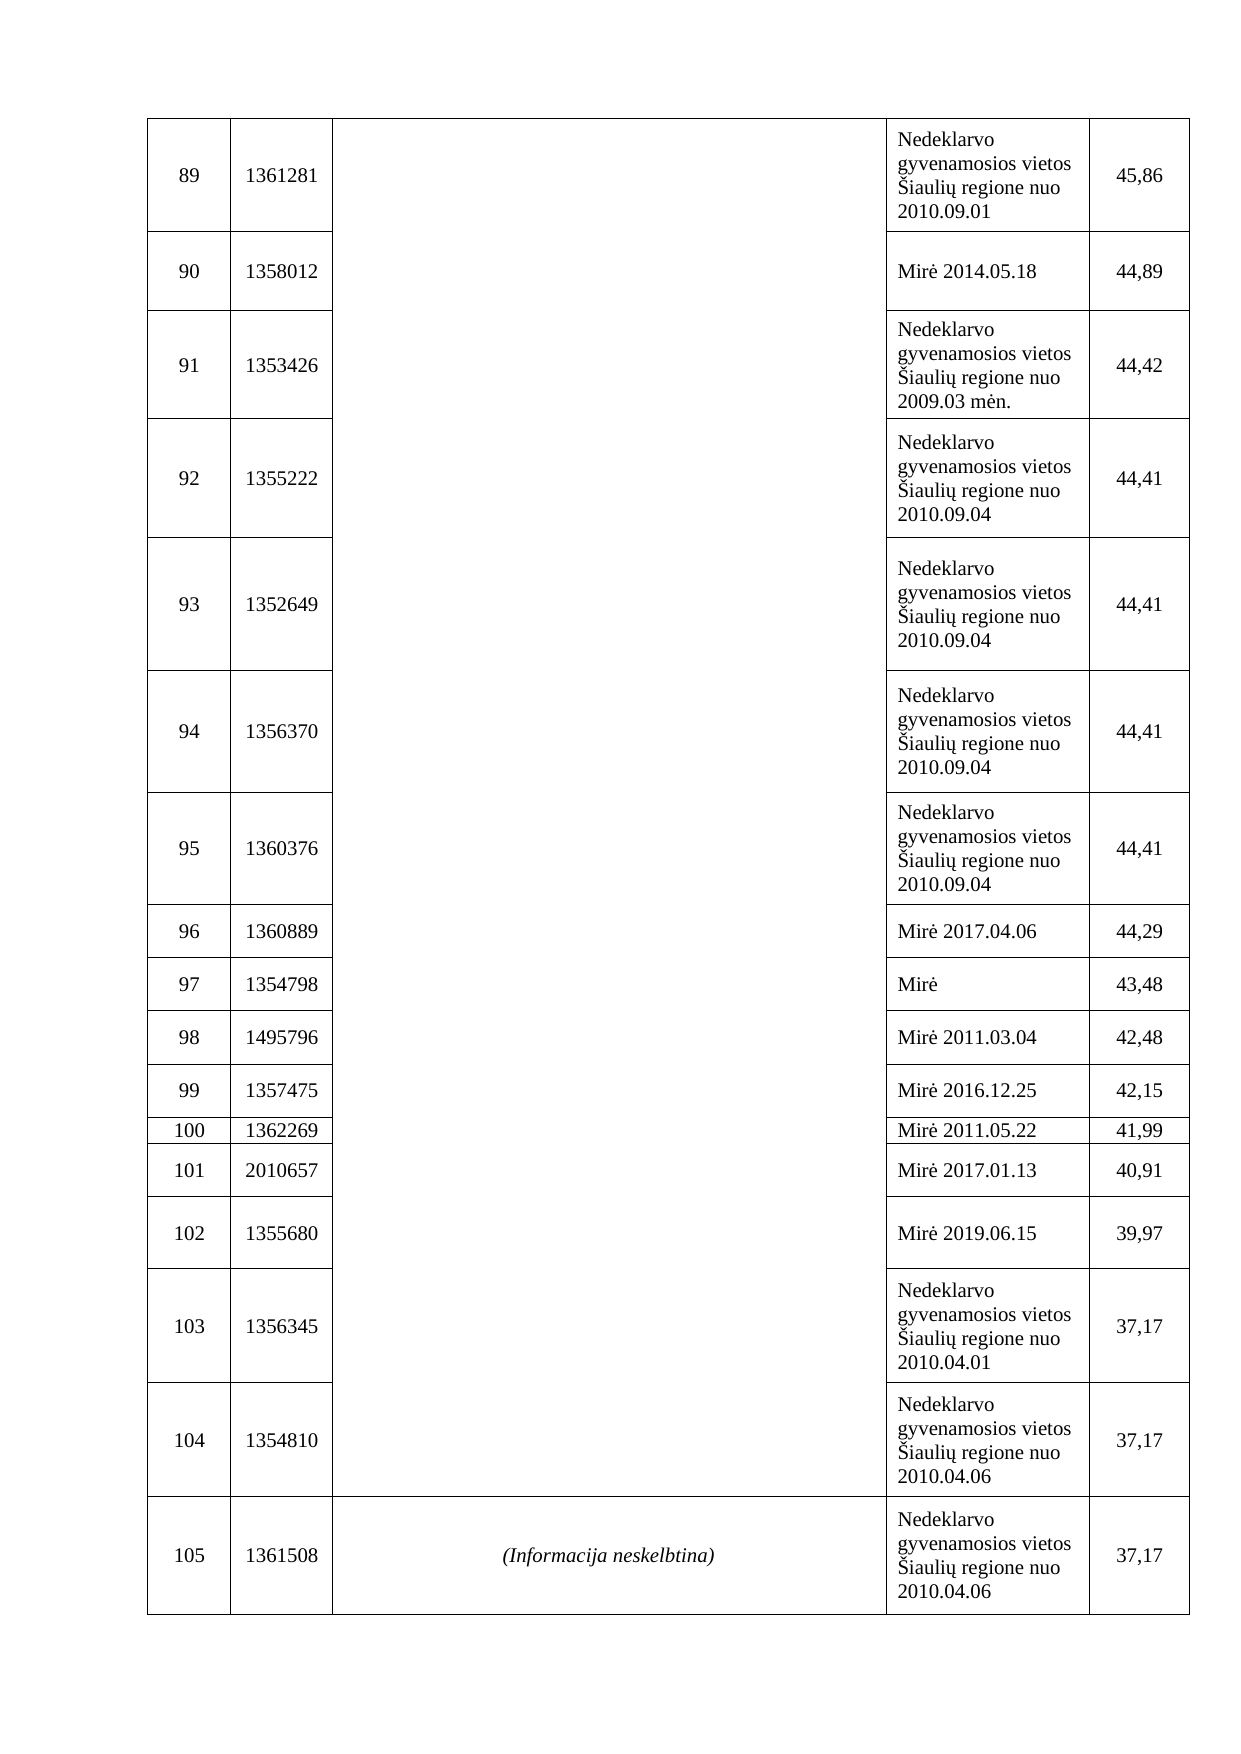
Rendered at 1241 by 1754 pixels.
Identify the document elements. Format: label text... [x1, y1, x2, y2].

table_cell 97 [148, 958, 230, 1010]
table_cell 44,41 [1090, 793, 1189, 904]
table_cell 39,97 [1090, 1197, 1189, 1268]
table_cell 40,91 [1090, 1144, 1189, 1196]
table_cell 1355222 [231, 419, 332, 537]
table_cell 94 [148, 671, 230, 792]
table_cell 1362269 [231, 1118, 332, 1143]
table_cell 1354810 [231, 1383, 332, 1496]
table_cell 45,86 [1090, 119, 1189, 231]
table_cell 101 [148, 1144, 230, 1196]
table_cell Mirė 2017.01.13 [887, 1144, 1089, 1196]
table_cell 44,29 [1090, 905, 1189, 957]
table_cell 105 [148, 1497, 230, 1613]
table_cell 90 [148, 232, 230, 310]
table_cell Mirė 2017.04.06 [887, 905, 1089, 957]
table_cell 1357475 [231, 1065, 332, 1117]
table_cell 1361508 [231, 1497, 332, 1613]
table_cell 37,17 [1090, 1497, 1189, 1613]
table_cell 93 [148, 538, 230, 670]
table_cell Nedeklarvo gyvenamosios vietos Šiaulių regione nuo 2009.03 mėn. [887, 311, 1089, 418]
table_cell 42,15 [1090, 1065, 1189, 1117]
table_cell 1352649 [231, 538, 332, 670]
table_cell 104 [148, 1383, 230, 1496]
table_cell 1360376 [231, 793, 332, 904]
table_cell 37,17 [1090, 1269, 1189, 1382]
table_cell 44,42 [1090, 311, 1189, 418]
table_cell Mirė 2016.12.25 [887, 1065, 1089, 1117]
table_cell 1356345 [231, 1269, 332, 1382]
table_cell 42,48 [1090, 1011, 1189, 1063]
table_cell Mirė 2011.05.22 [887, 1118, 1089, 1143]
table_cell Nedeklarvo gyvenamosios vietos Šiaulių regione nuo 2010.09.04 [887, 538, 1089, 670]
table_cell 44,41 [1090, 671, 1189, 792]
table_cell 41,99 [1090, 1118, 1189, 1143]
table_cell Mirė 2019.06.15 [887, 1197, 1089, 1268]
table_cell 98 [148, 1011, 230, 1063]
table_cell Nedeklarvo gyvenamosios vietos Šiaulių regione nuo 2010.04.06 [887, 1497, 1089, 1613]
table_cell 99 [148, 1065, 230, 1117]
table_cell 103 [148, 1269, 230, 1382]
table_cell 1353426 [231, 311, 332, 418]
table_cell Nedeklarvo gyvenamosios vietos Šiaulių regione nuo 2010.09.04 [887, 793, 1089, 904]
table_cell Nedeklarvo gyvenamosios vietos Šiaulių regione nuo 2010.04.01 [887, 1269, 1089, 1382]
table_cell 2010657 [231, 1144, 332, 1196]
table_cell [333, 119, 886, 1496]
table_cell Nedeklarvo gyvenamosios vietos Šiaulių regione nuo 2010.09.04 [887, 671, 1089, 792]
table_cell 1358012 [231, 232, 332, 310]
table_cell 96 [148, 905, 230, 957]
table_cell (Informacija neskelbtina) [333, 1497, 886, 1613]
table_cell 95 [148, 793, 230, 904]
table_cell Nedeklarvo gyvenamosios vietos Šiaulių regione nuo 2010.04.06 [887, 1383, 1089, 1496]
table_cell 100 [148, 1118, 230, 1143]
table_cell Nedeklarvo gyvenamosios vietos Šiaulių regione nuo 2010.09.04 [887, 419, 1089, 537]
table_cell 89 [148, 119, 230, 231]
table_cell 1356370 [231, 671, 332, 792]
table_cell Mirė 2014.05.18 [887, 232, 1089, 310]
table_cell 1355680 [231, 1197, 332, 1268]
table_cell 1360889 [231, 905, 332, 957]
table_cell Mirė [887, 958, 1089, 1010]
table_cell 44,41 [1090, 538, 1189, 670]
table_cell 43,48 [1090, 958, 1189, 1010]
table_cell 1361281 [231, 119, 332, 231]
table_cell Mirė 2011.03.04 [887, 1011, 1089, 1063]
table_cell 37,17 [1090, 1383, 1189, 1496]
table_cell 44,89 [1090, 232, 1189, 310]
table_cell 102 [148, 1197, 230, 1268]
table_cell 92 [148, 419, 230, 537]
table_cell 91 [148, 311, 230, 418]
table_cell 1495796 [231, 1011, 332, 1063]
table_cell 1354798 [231, 958, 332, 1010]
table_cell 44,41 [1090, 419, 1189, 537]
table_cell Nedeklarvo gyvenamosios vietos Šiaulių regione nuo 2010.09.01 [887, 119, 1089, 231]
